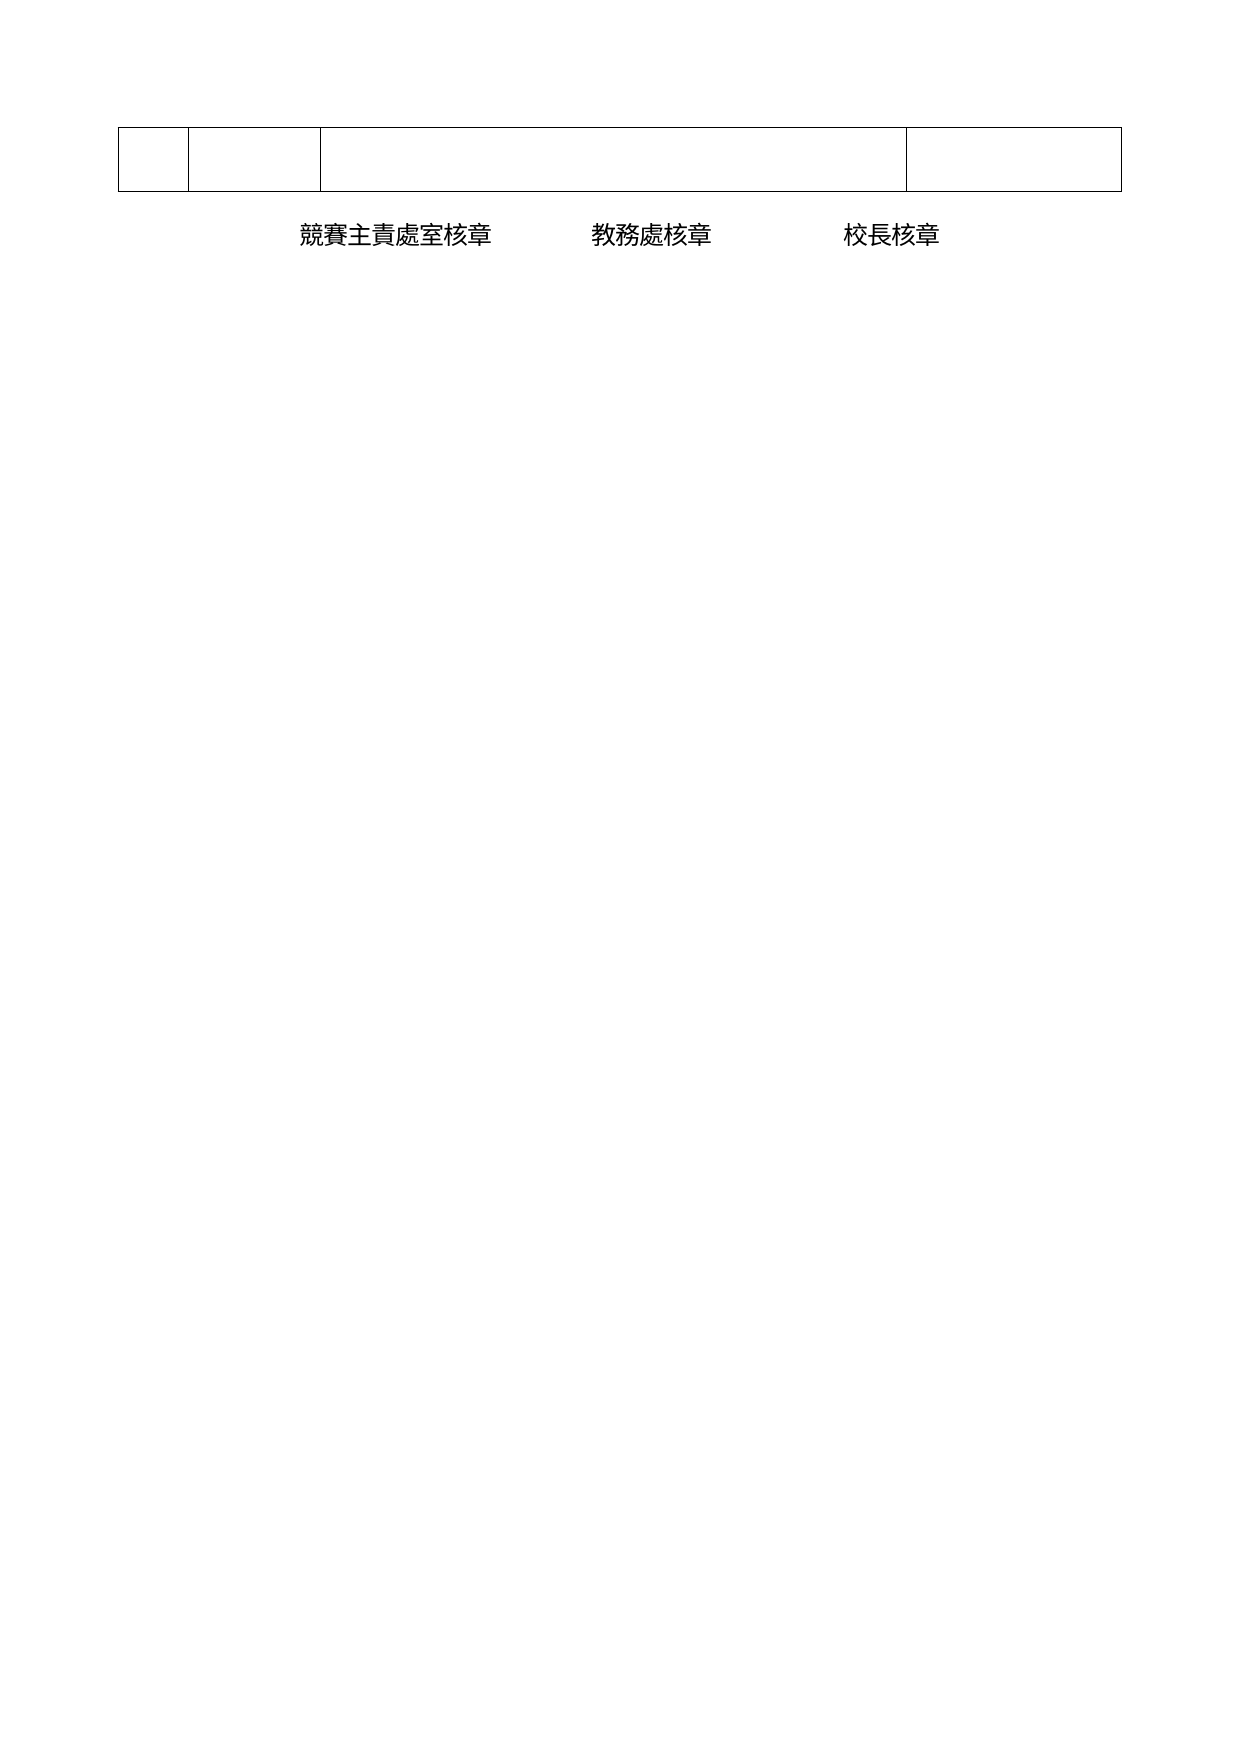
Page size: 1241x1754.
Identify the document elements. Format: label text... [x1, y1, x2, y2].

table_cell [119, 128, 188, 191]
table_cell [189, 128, 320, 191]
table_cell [907, 128, 1121, 191]
table_cell [321, 128, 906, 191]
text 競賽主責處室核章 教務處核章 校長核章 [118, 192, 1122, 254]
